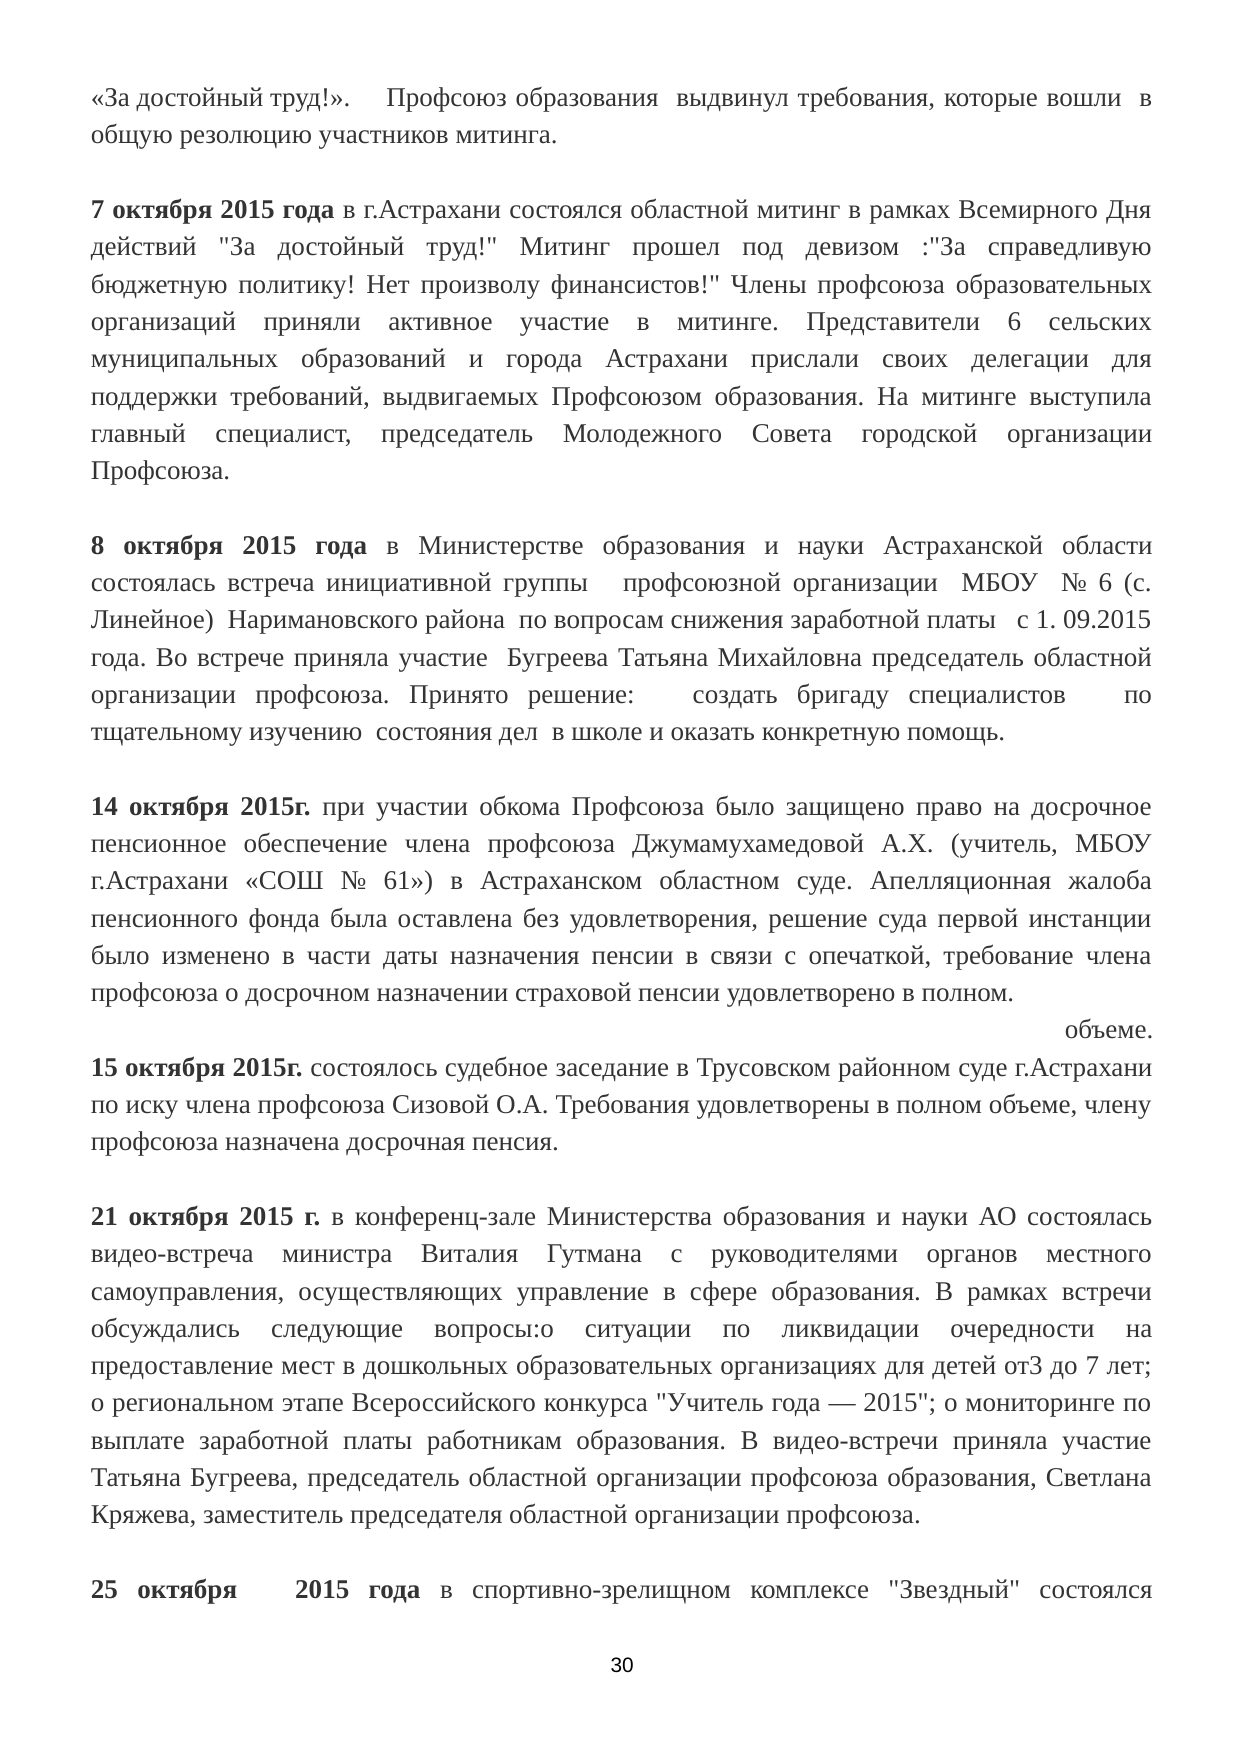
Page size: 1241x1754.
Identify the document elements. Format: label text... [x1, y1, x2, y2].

text «За достойный труд!». Профсоюз образования выдвинул требования, которые вошли в общую резолюцию участников митинга. [91, 81, 1153, 150]
text объеме. 15 октября 2015г. состоялось судебное заседание в Трусовском районном суде г.Астрахани по иску члена профсоюза Сизовой О.А. Требования удовлетворены в полном объеме, члену профсоюза назначена досрочная пенсия. [91, 1013, 1153, 1157]
text 14 октября 2015г. при участии обкома Профсоюза было защищено право на досрочное пенсионное обеспечение члена профсоюза Джумамухамедовой А.Х. (учитель, МБОУ г.Астрахани «СОШ № 61») в Астраханском областном суде. Апелляционная жалоба пенсионного фонда была оставлена без удовлетворения, решение суда первой инстанции было изменено в части даты назначения пенсии в связи с опечаткой, требование члена профсоюза о досрочном назначении страховой пенсии удовлетворено в полном. [91, 790, 1153, 1007]
text 21 октября 2015 г. в конференц-зале Министерства образования и науки АО состоялась видео-встреча министра Виталия Гутмана с руководителями органов местного самоуправления, осуществляющих управление в сфере образования. В рамках встречи обсуждались следующие вопросы:о ситуации по ликвидации очередности на предоставление мест в дошкольных образовательных организациях для детей от3 до 7 лет; о региональном этапе Всероссийского конкурса "Учитель года — 2015"; о мониторинге по выплате заработной платы работникам образования. В видео-встречи приняла участие Татьяна Бугреева, председатель областной организации профсоюза образования, Светлана Кряжева, заместитель председателя областной организации профсоюза. [91, 1200, 1153, 1529]
text 7 октября 2015 года в г.Астрахани состоялся областной митинг в рамках Всемирного Дня действий "За достойный труд!" Митинг прошел под девизом :"За справедливую бюджетную политику! Нет произволу финансистов!" Члены профсоюза образовательных организаций приняли активное участие в митинге. Представители 6 сельских муниципальных образований и города Астрахани прислали своих делегации для поддержки требований, выдвигаемых Профсоюзом образования. На митинге выступила главный специалист, председатель Молодежного Совета городской организации Профсоюза. [91, 193, 1153, 485]
text 25 октября 2015 года в спортивно-зрелищном комплексе "Звездный" состоялся [91, 1573, 1153, 1604]
text 8 октября 2015 года в Министерстве образования и науки Астраханской области состоялась встреча инициативной группы профсоюзной организации МБОУ № 6 (с. Линейное) Наримановского района по вопросам снижения заработной платы с 1. 09.2015 года. Во встрече приняла участие Бугреева Татьяна Михайловна председатель областной организации профсоюза. Принято решение: создать бригаду специалистов по тщательному изучению состояния дел в школе и оказать конкретную помощь. [91, 529, 1153, 746]
